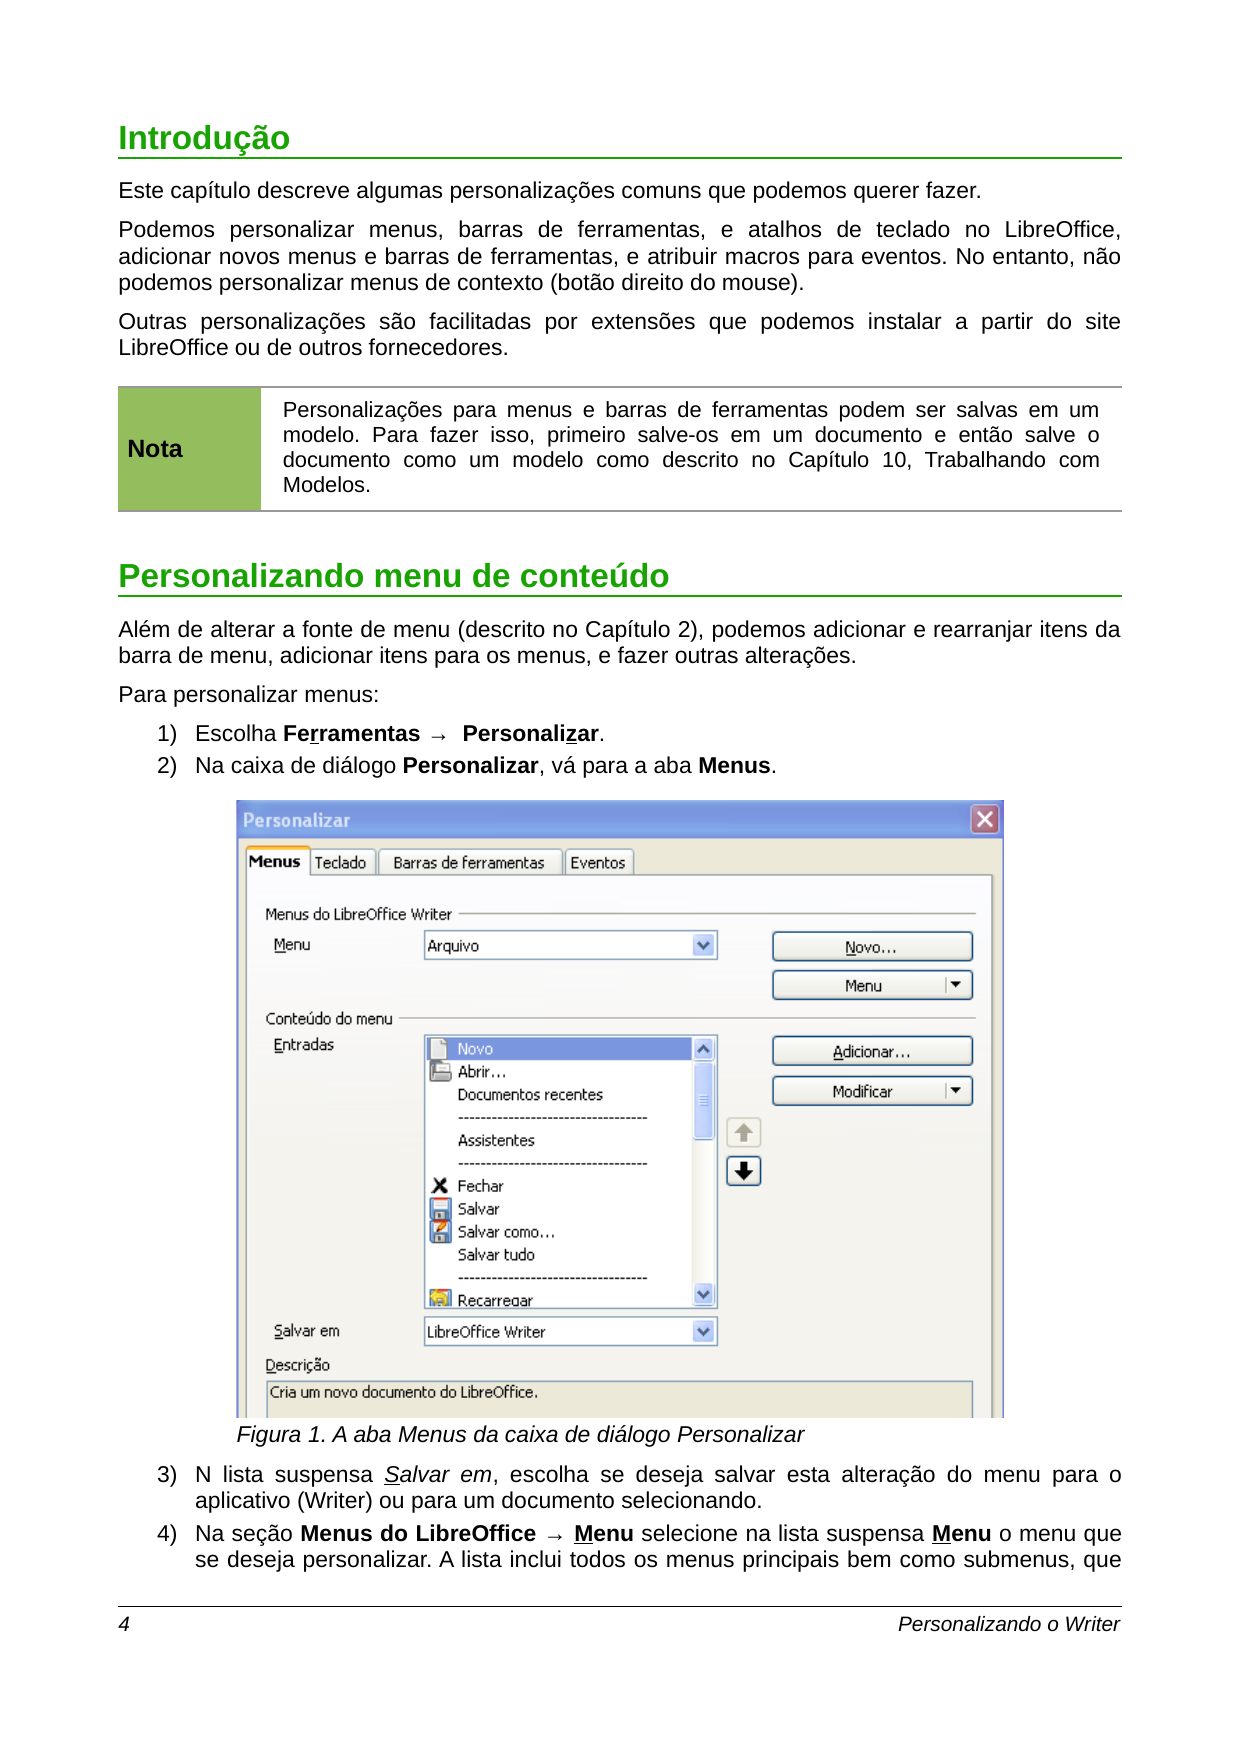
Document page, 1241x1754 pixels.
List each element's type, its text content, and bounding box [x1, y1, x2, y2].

list N lista suspensa Salvar em, escolha se deseja salvar esta alteração do menu para o aplicativo (Writer) ou para um documento selecionando. [177, 1461, 1122, 1514]
subtitle Introdução [118, 118, 1122, 157]
list Na seção Menus do LibreOffice → Menu selecione na lista suspensa Menu o menu que se deseja personalizar. A lista inclui todos os menus principais bem como submenus, que [177, 1520, 1122, 1573]
list Escolha Ferramentas → Personalizar. [177, 720, 1122, 746]
table_header Personalizações para menus e barras de ferramentas podem ser salvas em um modelo. Para fazer isso, primeiro salve-os em um documento e então salve o documento como um modelo como descrito no Capítulo 10, Trabalhando com Modelos. [261, 388, 1122, 510]
text Este capítulo descreve algumas personalizações comuns que podemos querer fazer. [118, 177, 1122, 204]
text Para personalizar menus: [118, 681, 1122, 707]
subtitle Personalizando menu de conteúdo [118, 556, 1122, 595]
table_header Nota [118, 388, 261, 510]
text Podemos personalizar menus, barras de ferramentas, e atalhos de teclado no LibreOffice, adicionar novos menus e barras de ferramentas, e atribuir macros para eventos. No entanto, não podemos personalizar menus de contexto (botão direito do mouse). [118, 216, 1122, 295]
text Figura 1. A aba Menus da caixa de diálogo Personalizar [236, 1418, 1004, 1447]
list Na caixa de diálogo Personalizar, vá para a aba Menus. [177, 752, 1122, 779]
text Além de alterar a fonte de menu (descrito no Capítulo 2), podemos adicionar e rearranjar itens da barra de menu, adicionar itens para os menus, e fazer outras alterações. [118, 616, 1122, 668]
picture [236, 800, 1004, 1418]
text Outras personalizações são facilitadas por extensões que podemos instalar a partir do site LibreOffice ou de outros fornecedores. [118, 308, 1122, 361]
